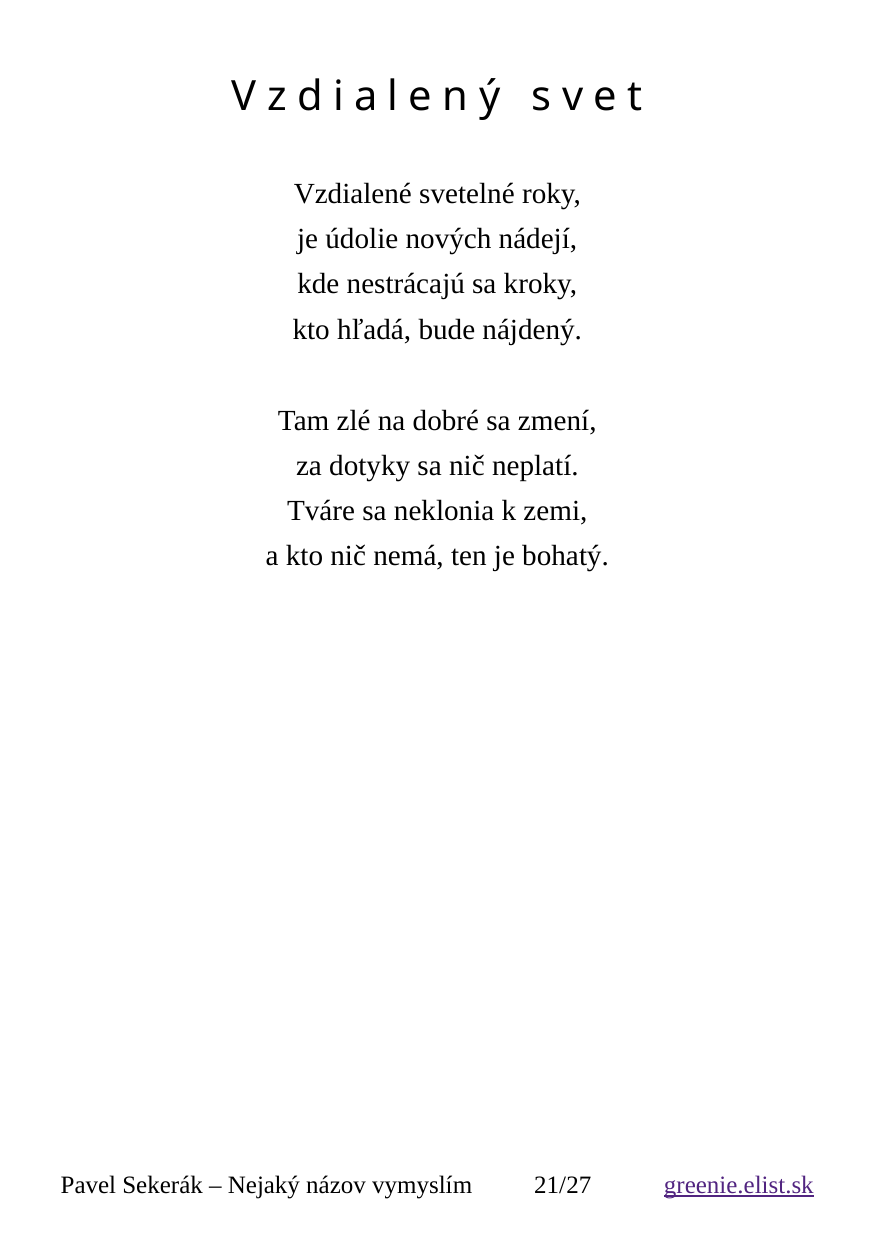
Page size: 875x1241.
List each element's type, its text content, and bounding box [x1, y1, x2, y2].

text kde nestrácajú sa kroky, [41, 267, 833, 300]
text je údolie nových nádejí, [41, 221, 833, 255]
text Tam zlé na dobré sa zmení, [41, 403, 833, 436]
text Vzdialené svetelné roky, [41, 176, 833, 209]
text kto hľadá, bude nájdený. [41, 312, 833, 346]
subtitle Vzdialený svet [41, 66, 833, 123]
text a kto nič nemá, ten je bohatý. [41, 538, 833, 572]
text za dotyky sa nič neplatí. [41, 448, 833, 481]
text Tváre sa neklonia k zemi, [41, 493, 833, 527]
